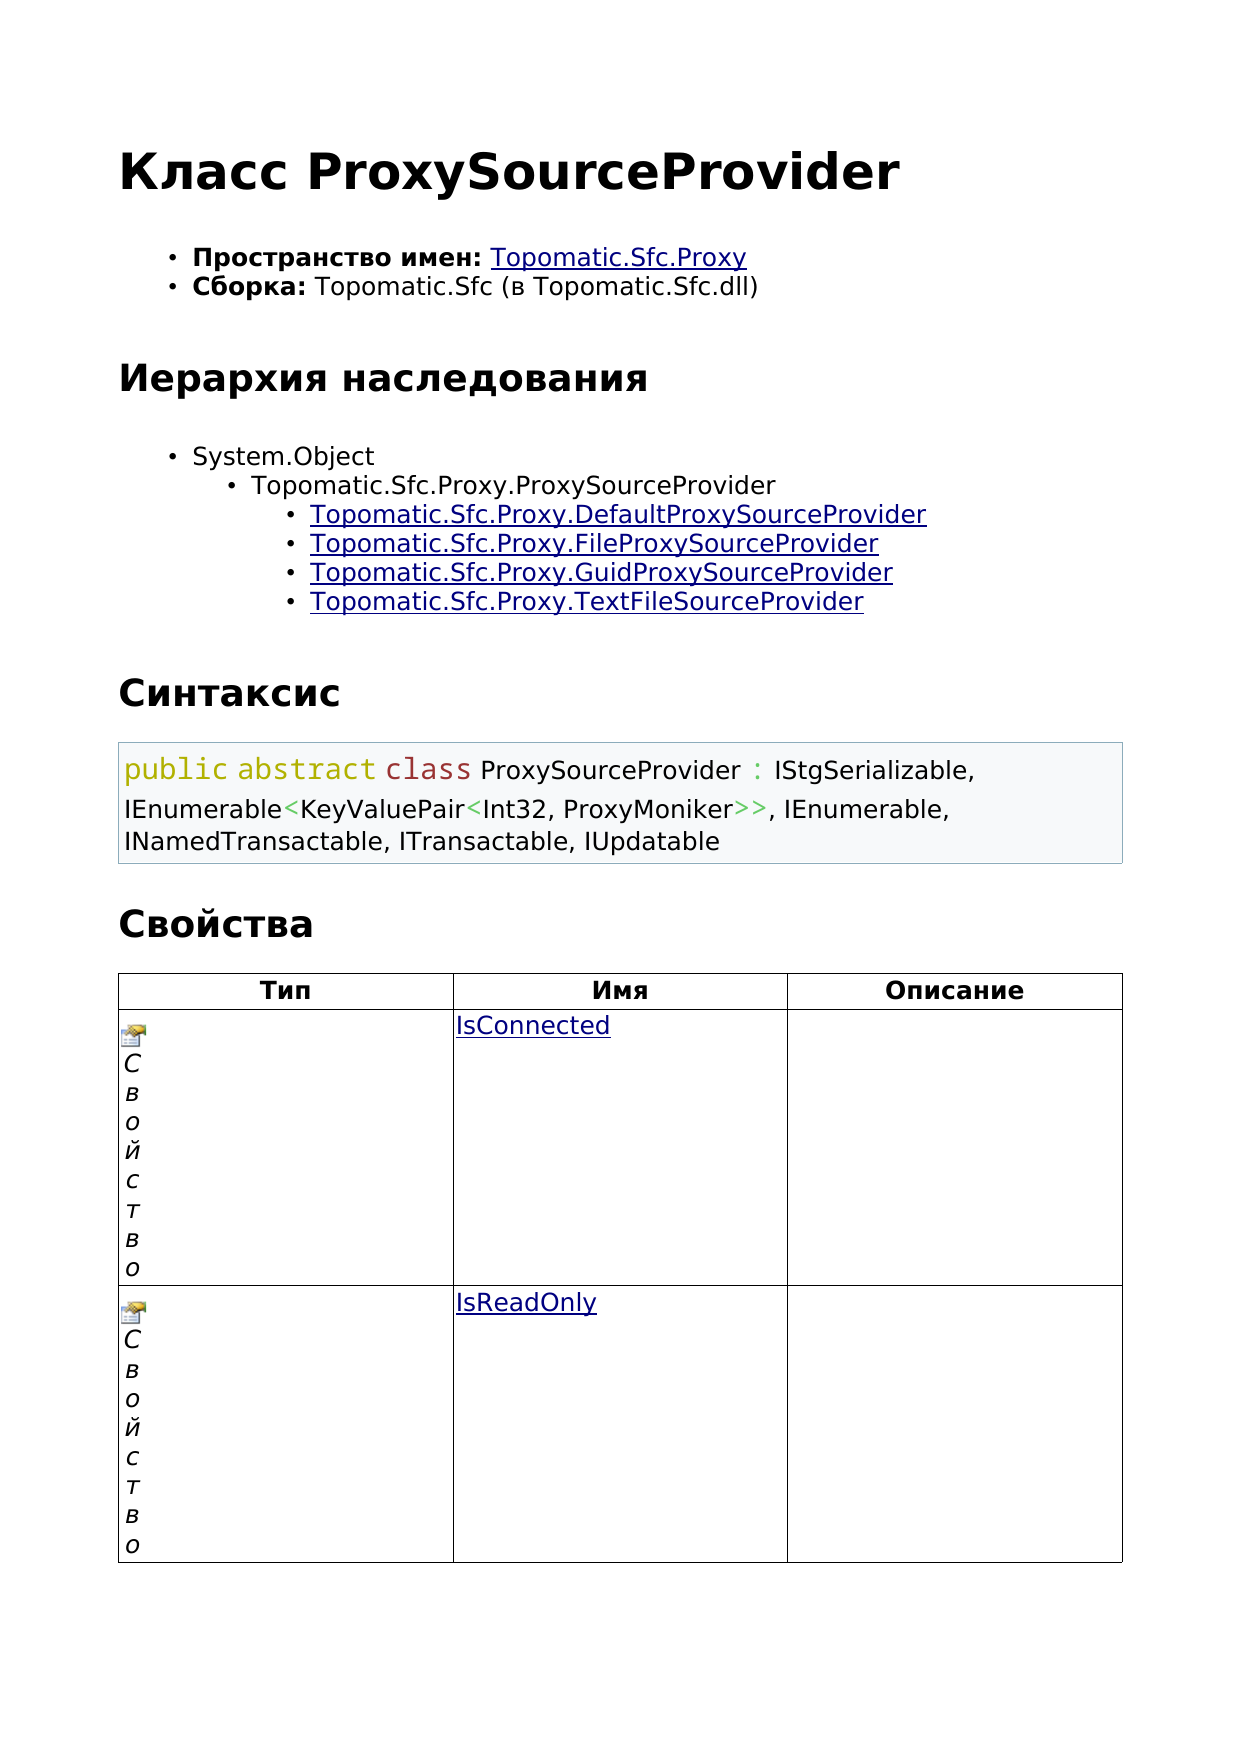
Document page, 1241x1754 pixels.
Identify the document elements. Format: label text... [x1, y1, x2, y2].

table_cell [788, 1286, 1122, 1562]
table_cell [119, 1010, 453, 1285]
table_header Имя [454, 974, 787, 1008]
picture [121, 1023, 147, 1049]
subtitle Иерархия наследования [118, 356, 1122, 400]
list Topomatic.Sfc.Proxy.TextFileSourceProvider [295, 588, 1122, 617]
table_cell IsReadOnly [454, 1286, 787, 1562]
table_cell IsConnected [454, 1010, 787, 1285]
subtitle Синтаксис [118, 671, 1122, 715]
table_cell [119, 1286, 453, 1562]
list Topomatic.Sfc.Proxy.ProxySourceProvider [236, 471, 1122, 500]
table_header Тип [119, 974, 453, 1008]
list Пространство имен: Topomatic.Sfc.Proxy [177, 243, 1122, 272]
picture [121, 1300, 147, 1326]
subtitle Класс ProxySourceProvider [118, 143, 1122, 201]
list Topomatic.Sfc.Proxy.GuidProxySourceProvider [295, 558, 1122, 588]
list Сборка: Topomatic.Sfc (в Topomatic.Sfc.dll) [177, 272, 1122, 302]
table_header public abstract class ProxySourceProvider : IStgSerializable, IEnumerable<KeyValuePair<Int32, ProxyMoniker>>, IEnumerable, INamedTransactable, ITransactable, IUpdatable [119, 743, 1122, 862]
list System.Object [177, 442, 1122, 471]
list Topomatic.Sfc.Proxy.FileProxySourceProvider [295, 529, 1122, 558]
list Topomatic.Sfc.Proxy.DefaultProxySourceProvider [295, 500, 1122, 529]
subtitle Свойства [118, 902, 1122, 946]
table_cell [788, 1010, 1122, 1285]
table_header Описание [788, 974, 1122, 1008]
